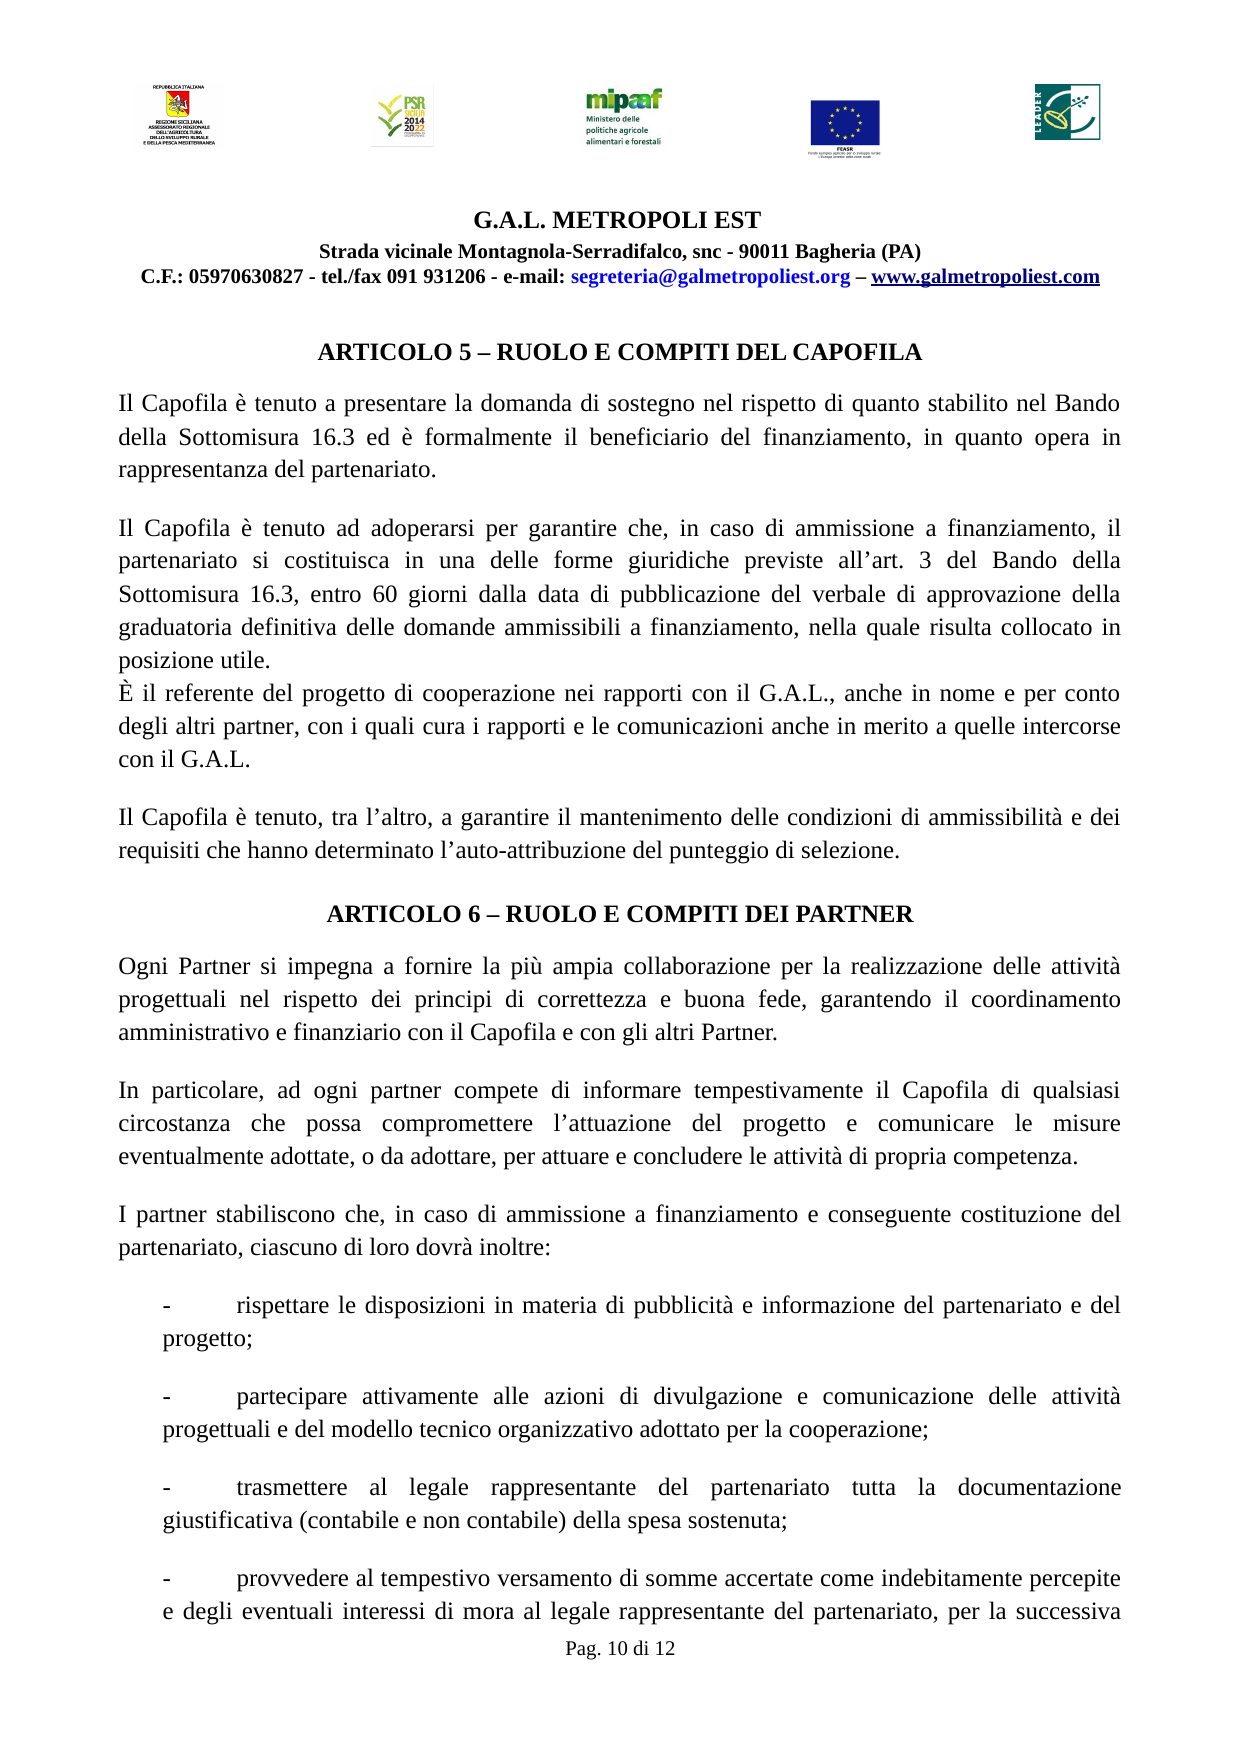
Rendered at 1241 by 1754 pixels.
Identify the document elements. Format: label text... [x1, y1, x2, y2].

list provvedere al tempestivo versamento di somme accertate come indebitamente percepite e degli eventuali interessi di mora al legale rappresentante del partenariato, per la successiva [162, 1563, 1122, 1625]
text ARTICOLO 5 – RUOLO E COMPITI DEL CAPOFILA [118, 337, 1122, 366]
text È il referente del progetto di cooperazione nei rapporti con il G.A.L., anche in nome e per conto degli altri partner, con i quali cura i rapporti e le comunicazioni anche in merito a quelle intercorse con il G.A.L. [118, 678, 1122, 772]
list partecipare attivamente alle azioni di divulgazione e comunicazione delle attività progettuali e del modello tecnico organizzativo adottato per la cooperazione; [162, 1381, 1122, 1443]
text Il Capofila è tenuto a presentare la domanda di sostegno nel rispetto di quanto stabilito nel Bando della Sottomisura 16.3 ed è formalmente il beneficiario del finanziamento, in quanto opera in rappresentanza del partenariato. [118, 388, 1122, 483]
text ARTICOLO 6 – RUOLO E COMPITI DEI PARTNER [118, 899, 1122, 928]
text Ogni Partner si impegna a fornire la più ampia collaborazione per la realizzazione delle attività progettuali nel rispetto dei principi di correttezza e buona fede, garantendo il coordinamento amministrativo e finanziario con il Capofila e con gli altri Partner. [118, 951, 1122, 1046]
list rispettare le disposizioni in materia di pubblicità e informazione del partenariato e del progetto; [162, 1290, 1122, 1352]
text In particolare, ad ogni partner compete di informare tempestivamente il Capofila di qualsiasi circostanza che possa compromettere l’attuazione del progetto e comunicare le misure eventualmente adottate, o da adottare, per attuare e concludere le attività di propria competenza. [118, 1075, 1122, 1170]
text I partner stabiliscono che, in caso di ammissione a finanziamento e conseguente costituzione del partenariato, ciascuno di loro dovrà inoltre: [118, 1199, 1122, 1261]
list trasmettere al legale rappresentante del partenariato tutta la documentazione giustificativa (contabile e non contabile) della spesa sostenuta; [162, 1472, 1122, 1534]
text Il Capofila è tenuto ad adoperarsi per garantire che, in caso di ammissione a finanziamento, il partenariato si costituisca in una delle forme giuridiche previste all’art. 3 del Bando della Sottomisura 16.3, entro 60 giorni dalla data di pubblicazione del verbale di approvazione della graduatoria definitiva delle domande ammissibili a finanziamento, nella quale risulta collocato in posizione utile. [118, 513, 1122, 673]
text Il Capofila è tenuto, tra l’altro, a garantire il mantenimento delle condizioni di ammissibilità e dei requisiti che hanno determinato l’auto-attribuzione del punteggio di selezione. [118, 802, 1122, 863]
